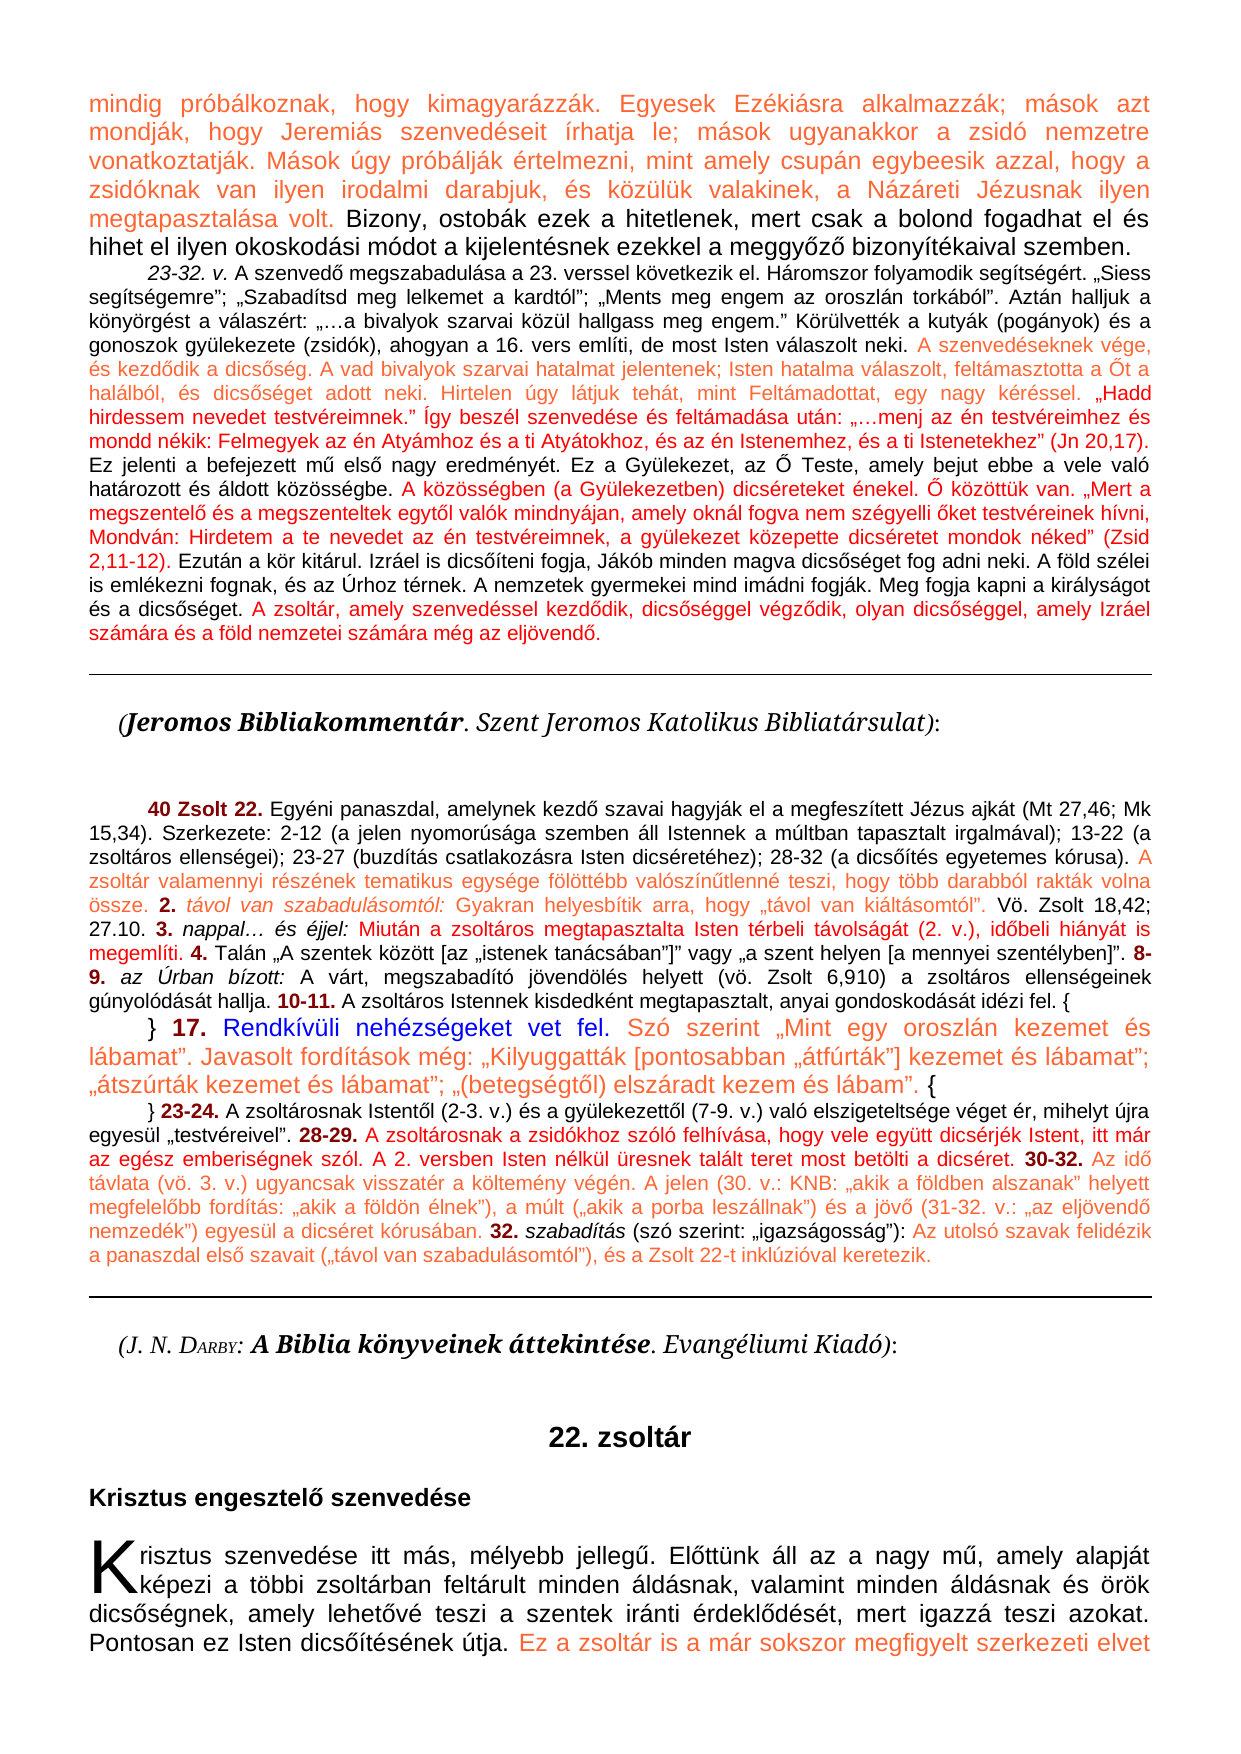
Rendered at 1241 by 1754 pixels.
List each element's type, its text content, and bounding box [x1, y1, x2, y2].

text } 23-24. A zsoltárosnak Istentől (2-3. v.) és a gyülekezettől (7-9. v.) való elszigeteltsége véget ér, mihelyt újra egyesül „testvéreivel”. 28-29. A zsoltárosnak a zsidókhoz szóló felhívása, hogy vele együtt dicsérjék Istent, itt már az egész emberiségnek szól. A 2. versben Isten nélkül üresnek talált teret most betölti a dicséret. 30-32. Az idő távlata (vö. 3. v.) ugyancsak visszatér a költemény végén. A jelen (30. v.: KNB: „akik a földben alszanak” helyett megfelelőbb fordítás: „akik a földön élnek”), a múlt („akik a porba leszállnak”) és a jövő (31-32. v.: „az eljövendő nemzedék”) egyesül a dicséret kórusában. 32. szabadítás (szó szerint: „igazságosság”): Az utolsó szavak felidézik a panaszdal első szavait („távol van szabadulásomtól”), és a Zsolt 22‑t inklúzióval keretezik. [88, 1099, 1152, 1267]
text (Jeromos Bibliakommentár. Szent Jeromos Katolikus Bibliatársulat): [88, 675, 1152, 768]
text 40 Zsolt 22. Egyéni panaszdal, amelynek kezdő szavai hagyják el a megfeszített Jézus ajkát (Mt 27,46; Mk 15,34). Szerkezete: 2-12 (a jelen nyomorúsága szemben áll Istennek a múltban tapasztalt irgalmával); 13-22 (a zsoltáros ellenségei); 23-27 (buzdítás csatlakozásra Isten dicséretéhez); 28-32 (a dicsőítés egyetemes kórusa). A zsoltár valamennyi részének tematikus egysége fölöttébb valószínűtlenné teszi, hogy több darabból rakták volna össze. 2. távol van szabadulásomtól: Gyakran helyesbítik arra, hogy „távol van kiáltásomtól”. Vö. Zsolt 18,42; 27.10. 3. nappal… és éjjel: Miután a zsoltáros megtapasztalta Isten térbeli távolságát (2. v.), időbeli hiányát is megemlíti. 4. Talán „A szentek között [az „istenek tanácsában”]” vagy „a szent helyen [a mennyei szentélyben]”. 8-9. az Úrban bízott: A várt, megszabadító jövendölés helyett (vö. Zsolt 6,9­10) a zsoltáros ellenségeinek gúnyolódását hallja. 10-11. A zsoltáros Istennek kisdedként megtapasztalt, anyai gondoskodását idézi fel. { [88, 797, 1152, 1013]
text (J. N. Darby: A Biblia könyveinek áttekintése. Evangéliumi Kiadó): [88, 1297, 1152, 1390]
text 22. zsoltár [88, 1420, 1152, 1453]
text } 17. Rendkívüli nehézségeket vet fel. Szó szerint „Mint egy oroszlán kezemet és lábamat”. Javasolt fordítások még: „Kilyuggatták [pontosabban „átfúrták”] kezemet és lábamat”; „átszúrták kezemet és lábamat”; „(betegségtől) elszáradt kezem és lábam”. { [88, 1013, 1152, 1099]
text Krisztus szenvedése itt más, mélyebb jellegű. Előttünk áll az a nagy mű, amely alapját képezi a többi zsoltárban feltárult minden áldásnak, valamint minden áldásnak és örök dicsőségnek, amely lehetővé teszi a szentek iránti érdeklődését, mert igazzá teszi azokat. Pontosan ez Isten dicsőítésének útja. Ez a zsoltár is a már sokszor megfigyelt szerkezeti elvet [88, 1541, 1152, 1656]
text 23-32. v. A szenvedő megszabadulása a 23. verssel következik el. Háromszor folyamodik segítségért. „Siess segítségemre”; „Szabadítsd meg lelkemet a kardtól”; „Ments meg engem az oroszlán torkából”. Aztán halljuk a könyörgést a válaszért: „…a bivalyok szarvai közül hallgass meg engem.” Körülvették a kutyák (pogányok) és a gonoszok gyülekezete (zsidók), ahogyan a 16. vers említi, de most Isten válaszolt neki. A szenvedéseknek vége, és kezdődik a dicsőség. A vad bivalyok szarvai hatalmat jelentenek; Isten hatalma válaszolt, feltámasztotta a Őt a halálból, és dicsőséget adott neki. Hirtelen úgy látjuk tehát, mint Feltámadottat, egy nagy kéréssel. „Hadd hirdessem nevedet testvéreimnek.” Így beszél szenvedése és feltámadása után: „…menj az én testvéreimhez és mondd nékik: Felmegyek az én Atyámhoz és a ti Atyátokhoz, és az én Istenemhez, és a ti Istenetekhez” (Jn 20,17). Ez jelenti a befejezett mű első nagy eredményét. Ez a Gyülekezet, az Ő Teste, amely bejut ebbe a vele való határozott és áldott közösségbe. A közösségben (a Gyülekezetben) dicséreteket énekel. Ő közöttük van. „Mert a megszentelő és a megszenteltek egytől valók mindnyájan, amely oknál fogva nem szégyelli őket testvéreinek hívni, Mondván: Hirdetem a te nevedet az én testvéreimnek, a gyülekezet közepette dicséretet mondok néked” (Zsid 2,11-12). Ezután a kör kitárul. Izráel is dicsőíteni fogja, Jákób minden magva dicsőséget fog adni neki. A föld szélei is emlékezni fognak, és az Úrhoz térnek. A nemzetek gyermekei mind imádni fogják. Meg fogja kapni a királyságot és a dicsőséget. A zsoltár, amely szenvedéssel kezdődik, dicsőséggel végződik, olyan dicsőséggel, amely Izráel számára és a föld nemzetei számára még az eljövendő. [88, 261, 1152, 644]
text Krisztus engesztelő szenvedése [88, 1483, 1152, 1512]
text mindig próbálkoznak, hogy kimagyarázzák. Egyesek Ezékiásra alkalmazzák; mások azt mondják, hogy Jeremiás szenvedéseit írhatja le; mások ugyanakkor a zsidó nemzetre vonatkoztatják. Mások úgy próbálják értelmezni, mint amely csupán egybeesik azzal, hogy a zsidóknak van ilyen irodalmi darabjuk, és közülük valakinek, a Názáreti Jézusnak ilyen megtapasztalása volt. Bizony, ostobák ezek a hitetlenek, mert csak a bolond fogadhat el és hihet el ilyen okoskodási módot a kijelentésnek ezekkel a meggyőző bizonyítékaival szemben. [88, 88, 1152, 261]
